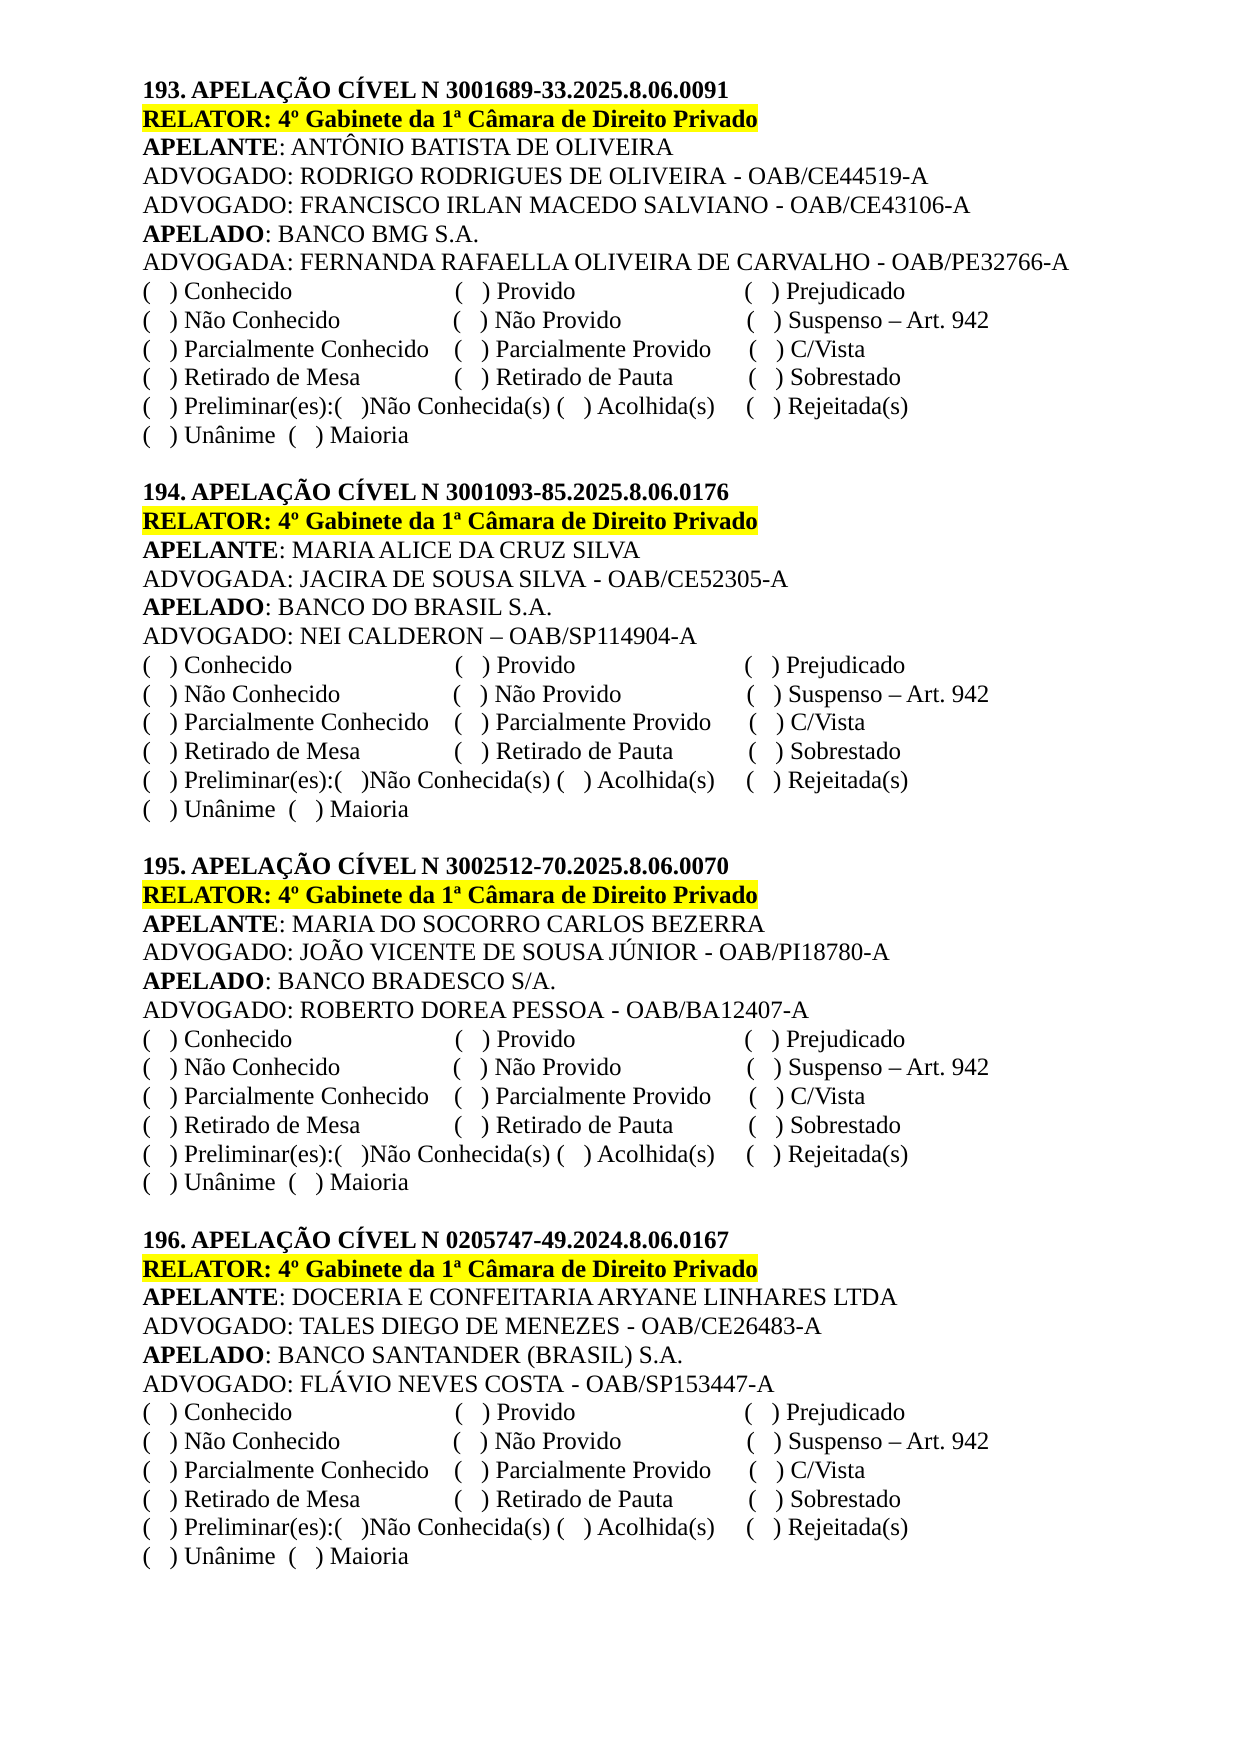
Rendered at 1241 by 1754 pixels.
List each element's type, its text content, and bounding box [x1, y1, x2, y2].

text ( ) Preliminar(es):( )Não Conhecida(s) ( ) Acolhida(s) ( ) Rejeitada(s) [142, 1512, 1158, 1541]
text ( ) Retirado de Mesa ( ) Retirado de Pauta ( ) Sobrestado [142, 1110, 1158, 1139]
text ( ) Não Conhecido ( ) Não Provido ( ) Suspenso – Art. 942 [142, 679, 1158, 707]
text 193. APELAÇÃO CÍVEL N 3001689-33.2025.8.06.0091 RELATOR: 4º Gabinete da 1ª Câmara de Direito Privado APELANTE: ANTÔNIO BATISTA DE OLIVEIRA ADVOGADO: RODRIGO RODRIGUES DE OLIVEIRA - OAB/CE44519-A ADVOGADO: FRANCISCO IRLAN MACEDO SALVIANO - OAB/CE43106-A APELADO: BANCO BMG S.A. ADVOGADA: FERNANDA RAFAELLA OLIVEIRA DE CARVALHO - OAB/PE32766-A ( ) Conhecido ( ) Provido ( ) Prejudicado [142, 75, 1141, 305]
text ( ) Retirado de Mesa ( ) Retirado de Pauta ( ) Sobrestado [142, 1484, 1158, 1512]
text ( ) Unânime ( ) Maioria 195. APELAÇÃO CÍVEL N 3002512-70.2025.8.06.0070 RELATOR: 4º Gabinete da 1ª Câmara de Direito Privado APELANTE: MARIA DO SOCORRO CARLOS BEZERRA ADVOGADO: JOÃO VICENTE DE SOUSA JÚNIOR - OAB/PI18780-A APELADO: BANCO BRADESCO S/A. ADVOGADO: ROBERTO DOREA PESSOA - OAB/BA12407-A ( ) Conhecido ( ) Provido ( ) Prejudicado [142, 794, 1141, 1052]
text ( ) Parcialmente Conhecido ( ) Parcialmente Provido ( ) C/Vista [142, 707, 1158, 736]
text ( ) Unânime ( ) Maioria [142, 1541, 1141, 1627]
text ( ) Conhecido ( ) Provido ( ) Prejudicado [142, 650, 1141, 679]
text ( ) Parcialmente Conhecido ( ) Parcialmente Provido ( ) C/Vista [142, 1081, 1158, 1110]
text ( ) Unânime ( ) Maioria 196. APELAÇÃO CÍVEL N 0205747-49.2024.8.06.0167 RELATOR: 4º Gabinete da 1ª Câmara de Direito Privado APELANTE: DOCERIA E CONFEITARIA ARYANE LINHARES LTDA ADVOGADO: TALES DIEGO DE MENEZES - OAB/CE26483-A APELADO: BANCO SANTANDER (BRASIL) S.A. ADVOGADO: FLÁVIO NEVES COSTA - OAB/SP153447-A ( ) Conhecido ( ) Provido ( ) Prejudicado [142, 1167, 1141, 1426]
text ( ) Parcialmente Conhecido ( ) Parcialmente Provido ( ) C/Vista [142, 334, 1158, 362]
text ( ) Não Conhecido ( ) Não Provido ( ) Suspenso – Art. 942 [142, 1052, 1158, 1081]
text ( ) Unânime ( ) Maioria 194. APELAÇÃO CÍVEL N 3001093-85.2025.8.06.0176 RELATOR: 4º Gabinete da 1ª Câmara de Direito Privado APELANTE: MARIA ALICE DA CRUZ SILVA ADVOGADA: JACIRA DE SOUSA SILVA - OAB/CE52305-A APELADO: BANCO DO BRASIL S.A. ADVOGADO: NEI CALDERON – OAB/SP114904-A [142, 420, 1141, 650]
text ( ) Parcialmente Conhecido ( ) Parcialmente Provido ( ) C/Vista [142, 1455, 1158, 1484]
text ( ) Não Conhecido ( ) Não Provido ( ) Suspenso – Art. 942 [142, 1426, 1158, 1455]
text ( ) Preliminar(es):( )Não Conhecida(s) ( ) Acolhida(s) ( ) Rejeitada(s) [142, 391, 1158, 420]
text ( ) Preliminar(es):( )Não Conhecida(s) ( ) Acolhida(s) ( ) Rejeitada(s) [142, 1139, 1158, 1167]
text ( ) Não Conhecido ( ) Não Provido ( ) Suspenso – Art. 942 [142, 305, 1158, 334]
text ( ) Retirado de Mesa ( ) Retirado de Pauta ( ) Sobrestado [142, 362, 1158, 391]
text ( ) Retirado de Mesa ( ) Retirado de Pauta ( ) Sobrestado [142, 736, 1158, 765]
text ( ) Preliminar(es):( )Não Conhecida(s) ( ) Acolhida(s) ( ) Rejeitada(s) [142, 765, 1158, 794]
